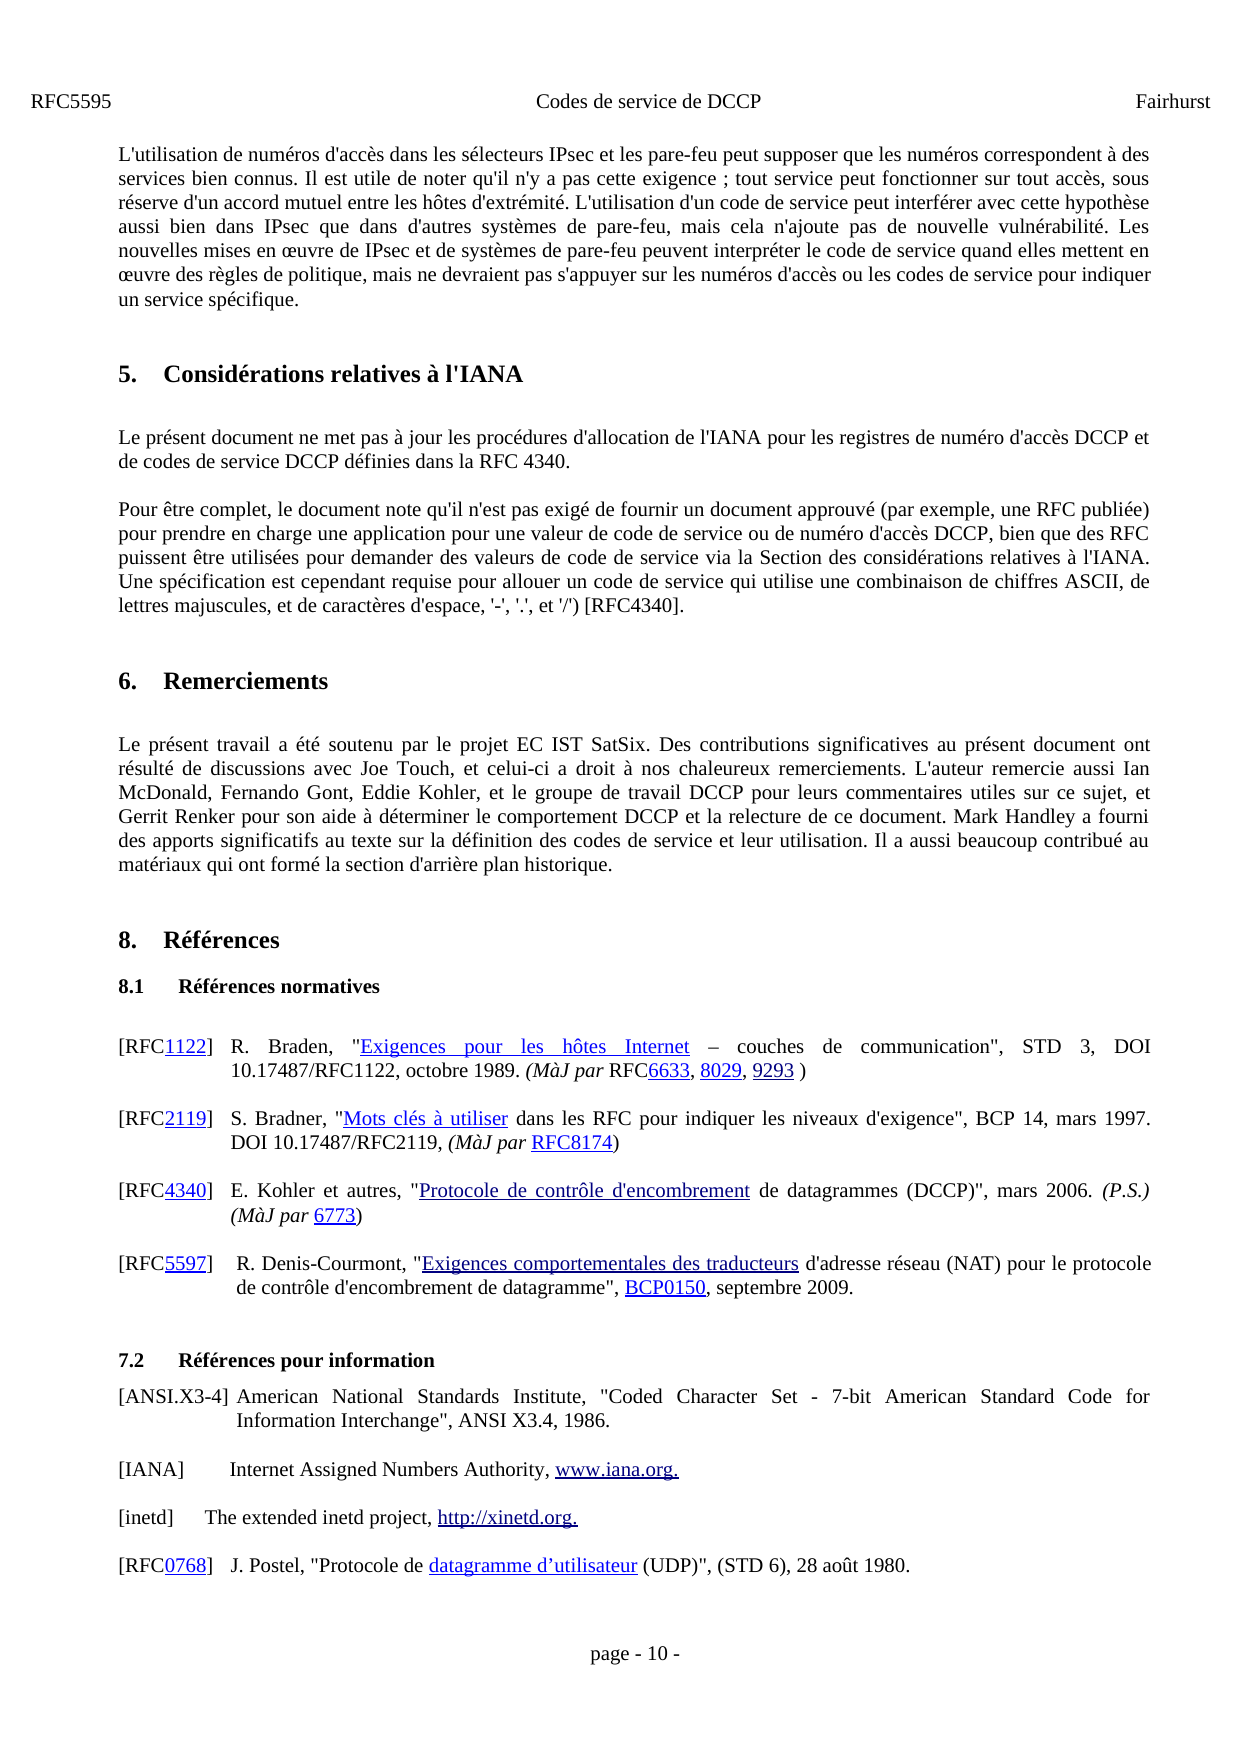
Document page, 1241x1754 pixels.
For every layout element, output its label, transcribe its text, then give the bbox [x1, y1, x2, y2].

text [RFC5597] R. Denis-Courmont, "Exigences comportementales des traducteurs d'adresse réseau (NAT) pour le protocole de contrôle d'encombrement de datagramme", BCP0150, septembre 2009. [118, 1251, 1152, 1299]
subtitle 8.1 Références normatives [118, 973, 1152, 998]
text Le présent document ne met pas à jour les procédures d'allocation de l'IANA pour les registres de numéro d'accès DCCP et de codes de service DCCP définies dans la RFC 4340. [118, 425, 1152, 473]
subtitle 8. Références [118, 925, 1152, 954]
text [RFC2119] S. Bradner, "Mots clés à utiliser dans les RFC pour indiquer les niveaux d'exigence", BCP 14, mars 1997. DOI 10.17487/RFC2119, (MàJ par RFC8174) [118, 1106, 1152, 1154]
text [IANA] Internet Assigned Numbers Authority, www.iana.org. [118, 1457, 1152, 1481]
text [ANSI.X3-4] American National Standards Institute, "Coded Character Set - 7-bit American Standard Code for Information Interchange", ANSI X3.4, 1986. [118, 1384, 1152, 1432]
text [inetd] The extended inetd project, http://xinetd.org. [118, 1505, 1152, 1529]
text [RFC4340] E. Kohler et autres, "Protocole de contrôle d'encombrement de datagrammes (DCCP)", mars 2006. (P.S.) (MàJ par 6773) [118, 1178, 1152, 1227]
subtitle 7.2 Références pour information [118, 1348, 1152, 1372]
text Le présent travail a été soutenu par le projet EC IST SatSix. Des contributions significatives au présent document ont résulté de discussions avec Joe Touch, et celui-ci a droit à nos chaleureux remerciements. L'auteur remercie aussi Ian McDonald, Fernando Gont, Eddie Kohler, et le groupe de travail DCCP pour leurs commentaires utiles sur ce sujet, et Gerrit Renker pour son aide à déterminer le comportement DCCP et la relecture de ce document. Mark Handley a fourni des apports significatifs au texte sur la définition des codes de service et leur utilisation. Il a aussi beaucoup contribué au matériaux qui ont formé la section d'arrière plan historique. [118, 732, 1152, 876]
subtitle 5. Considérations relatives à l'IANA [118, 359, 1152, 388]
subtitle 6. Remerciements [118, 666, 1152, 695]
text [RFC1122] R. Braden, "Exigences pour les hôtes Internet – couches de communication", STD 3, DOI 10.17487/RFC1122, octobre 1989. (MàJ par RFC6633, 8029, 9293 ) [118, 1034, 1152, 1082]
text Pour être complet, le document note qu'il n'est pas exigé de fournir un document approuvé (par exemple, une RFC publiée) pour prendre en charge une application pour une valeur de code de service ou de numéro d'accès DCCP, bien que des RFC puissent être utilisées pour demander des valeurs de code de service via la Section des considérations relatives à l'IANA. Une spécification est cependant requise pour allouer un code de service qui utilise une combinaison de chiffres ASCII, de lettres majuscules, et de caractères d'espace, '-', '.', et '/') [RFC4340]. [118, 497, 1152, 617]
text L'utilisation de numéros d'accès dans les sélecteurs IPsec et les pare-feu peut supposer que les numéros correspondent à des services bien connus. Il est utile de noter qu'il n'y a pas cette exigence ; tout service peut fonctionner sur tout accès, sous réserve d'un accord mutuel entre les hôtes d'extrémité. L'utilisation d'un code de service peut interférer avec cette hypothèse aussi bien dans IPsec que dans d'autres systèmes de pare-feu, mais cela n'ajoute pas de nouvelle vulnérabilité. Les nouvelles mises en œuvre de IPsec et de systèmes de pare-feu peuvent interpréter le code de service quand elles mettent en œuvre des règles de politique, mais ne devraient pas s'appuyer sur les numéros d'accès ou les codes de service pour indiquer un service spécifique. [118, 142, 1152, 311]
text [RFC0768] J. Postel, "Protocole de datagramme d’utilisateur (UDP)", (STD 6), 28 août 1980. [118, 1553, 1152, 1577]
